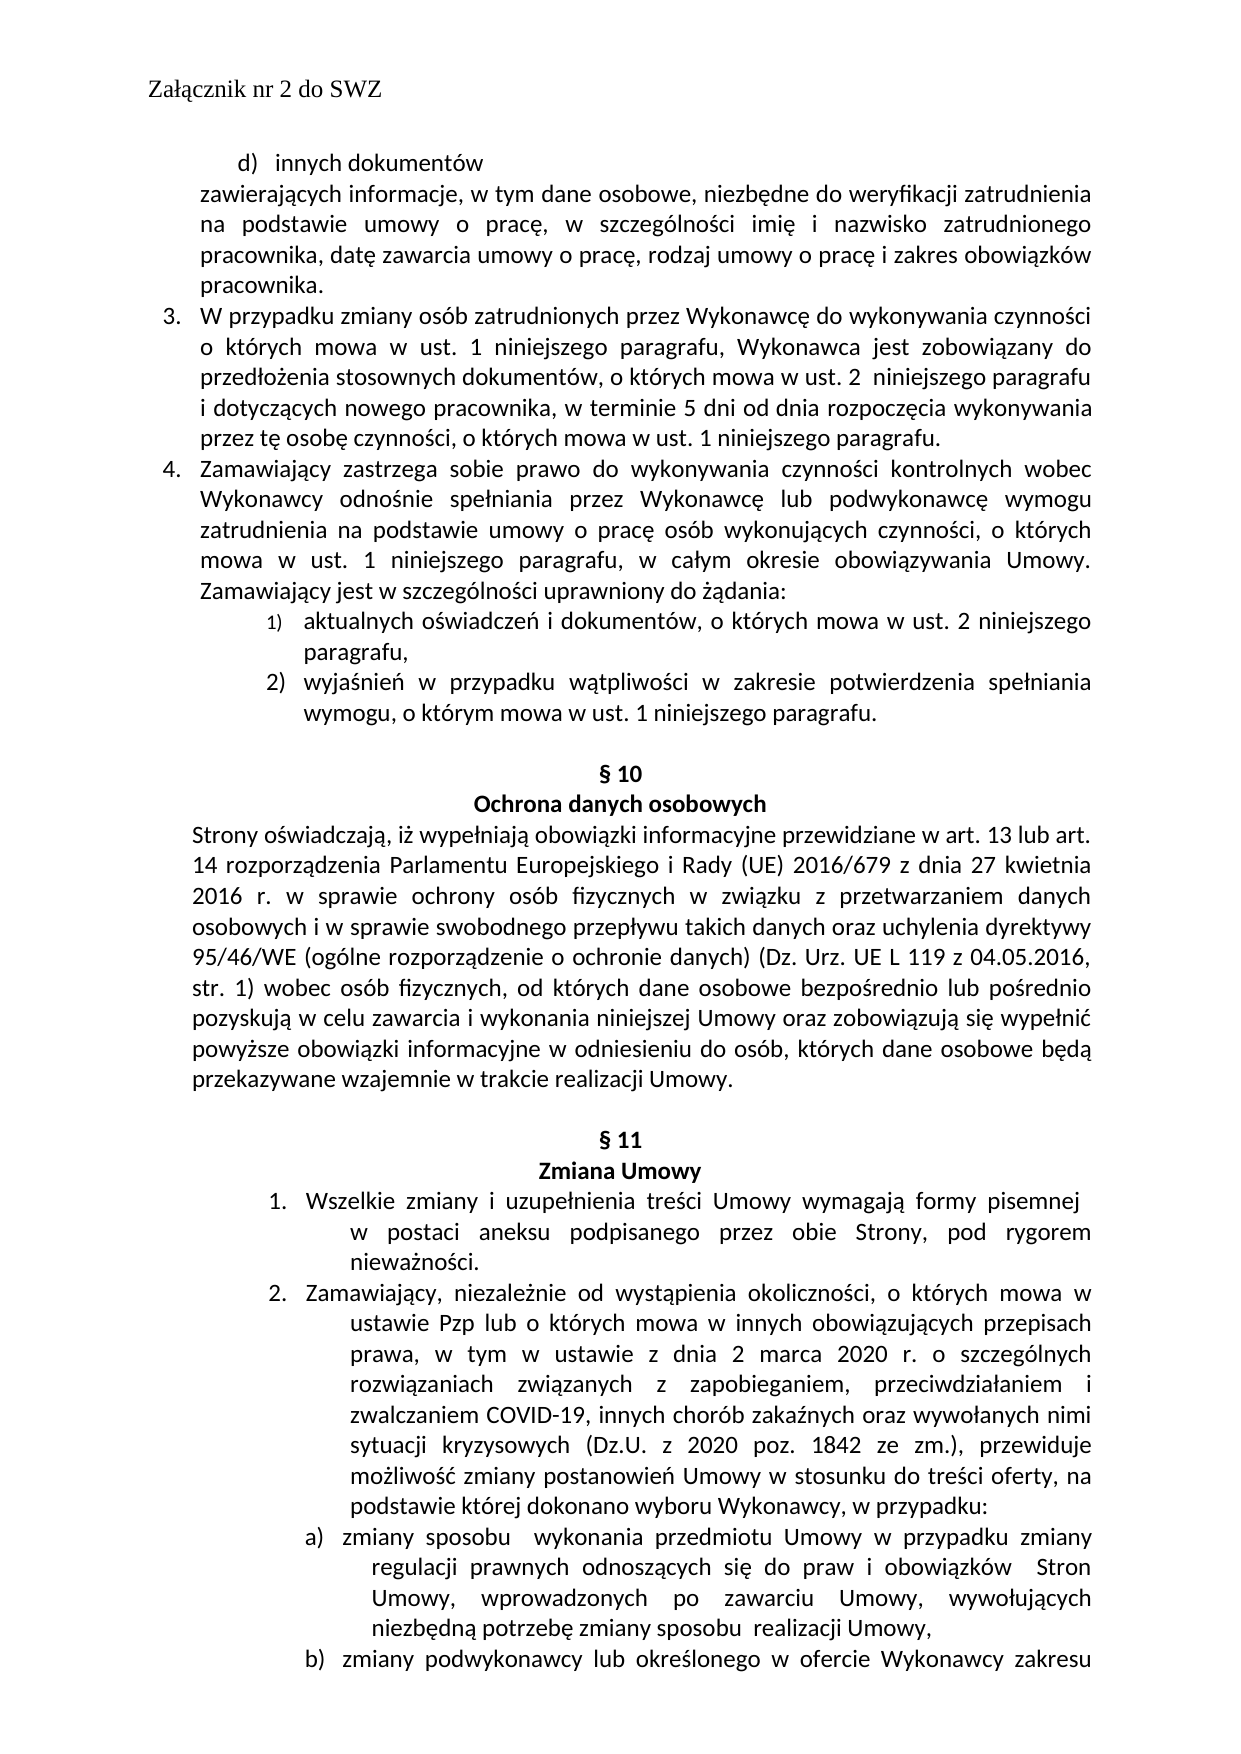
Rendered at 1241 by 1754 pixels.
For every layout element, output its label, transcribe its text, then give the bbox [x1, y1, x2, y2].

text zawierających informacje, w tym dane osobowe, niezbędne do weryfikacji zatrudnienia na podstawie umowy o pracę, w szczególności imię i nazwisko zatrudnionego pracownika, datę zawarcia umowy o pracę, rodzaj umowy o pracę i zakres obowiązków pracownika. [200, 178, 1093, 300]
list Wszelkie zmiany i uzupełnienia treści Umowy wymagają formy pisemnej w postaci aneksu podpisanego przez obie Strony, pod rygorem nieważności. [268, 1185, 1093, 1277]
list Zamawiający, niezależnie od wystąpienia okoliczności, o których mowa w ustawie Pzp lub o których mowa w innych obowiązujących przepisach prawa, w tym w ustawie z dnia 2 marca 2020 r. o szczególnych rozwiązaniach związanych z zapobieganiem, przeciwdziałaniem i zwalczaniem COVID-19, innych chorób zakaźnych oraz wywołanych nimi sytuacji kryzysowych (Dz.U. z 2020 poz. 1842 ze zm.), przewiduje możliwość zmiany postanowień Umowy w stosunku do treści oferty, na podstawie której dokonano wyboru Wykonawcy, w przypadku: [268, 1277, 1093, 1521]
list Ochrona danych osobowych [148, 788, 1093, 819]
list Strony oświadczają, iż wypełniają obowiązki informacyjne przewidziane w art. 13 lub art. 14 rozporządzenia Parlamentu Europejskiego i Rady (UE) 2016/679 z dnia 27 kwietnia 2016 r. w sprawie ochrony osób fizycznych w związku z przetwarzaniem danych osobowych i w sprawie swobodnego przepływu takich danych oraz uchylenia dyrektywy 95/46/WE (ogólne rozporządzenie o ochronie danych) (Dz. Urz. UE L 119 z 04.05.2016, str. 1) wobec osób fizycznych, od których dane osobowe bezpośrednio lub pośrednio pozyskują w celu zawarcia i wykonania niniejszej Umowy oraz zobowiązują się wypełnić powyższe obowiązki informacyjne w odniesieniu do osób, których dane osobowe będą przekazywane wzajemnie w trakcie realizacji Umowy. [192, 819, 1093, 1094]
list W przypadku zmiany osób zatrudnionych przez Wykonawcę do wykonywania czynności o których mowa w ust. 1 niniejszego paragrafu, Wykonawca jest zobowiązany do przedłożenia stosownych dokumentów, o których mowa w ust. 2 niniejszego paragrafu i dotyczących nowego pracownika, w terminie 5 dni od dnia rozpoczęcia wykonywania przez tę osobę czynności, o których mowa w ust. 1 niniejszego paragrafu. [162, 300, 1093, 453]
text Zmiana Umowy [148, 1155, 1093, 1185]
list aktualnych oświadczeń i dokumentów, o których mowa w ust. 2 niniejszego paragrafu, [266, 605, 1093, 666]
list innych dokumentów [237, 148, 1093, 178]
list zmiany podwykonawcy lub określonego w ofercie Wykonawcy zakresu [304, 1643, 1093, 1674]
list wyjaśnień w przypadku wątpliwości w zakresie potwierdzenia spełniania wymogu, o którym mowa w ust. 1 niniejszego paragrafu. [266, 666, 1093, 727]
text § 11 [148, 1124, 1093, 1155]
list Zamawiający zastrzega sobie prawo do wykonywania czynności kontrolnych wobec Wykonawcy odnośnie spełniania przez Wykonawcę lub podwykonawcę wymogu zatrudnienia na podstawie umowy o pracę osób wykonujących czynności, o których mowa w ust. 1 niniejszego paragrafu, w całym okresie obowiązywania Umowy. Zamawiający jest w szczególności uprawniony do żądania: [162, 453, 1093, 605]
list § 10 [148, 758, 1093, 788]
list zmiany sposobu wykonania przedmiotu Umowy w przypadku zmiany regulacji prawnych odnoszących się do praw i obowiązków Stron Umowy, wprowadzonych po zawarciu Umowy, wywołujących niezbędną potrzebę zmiany sposobu realizacji Umowy, [304, 1521, 1093, 1643]
